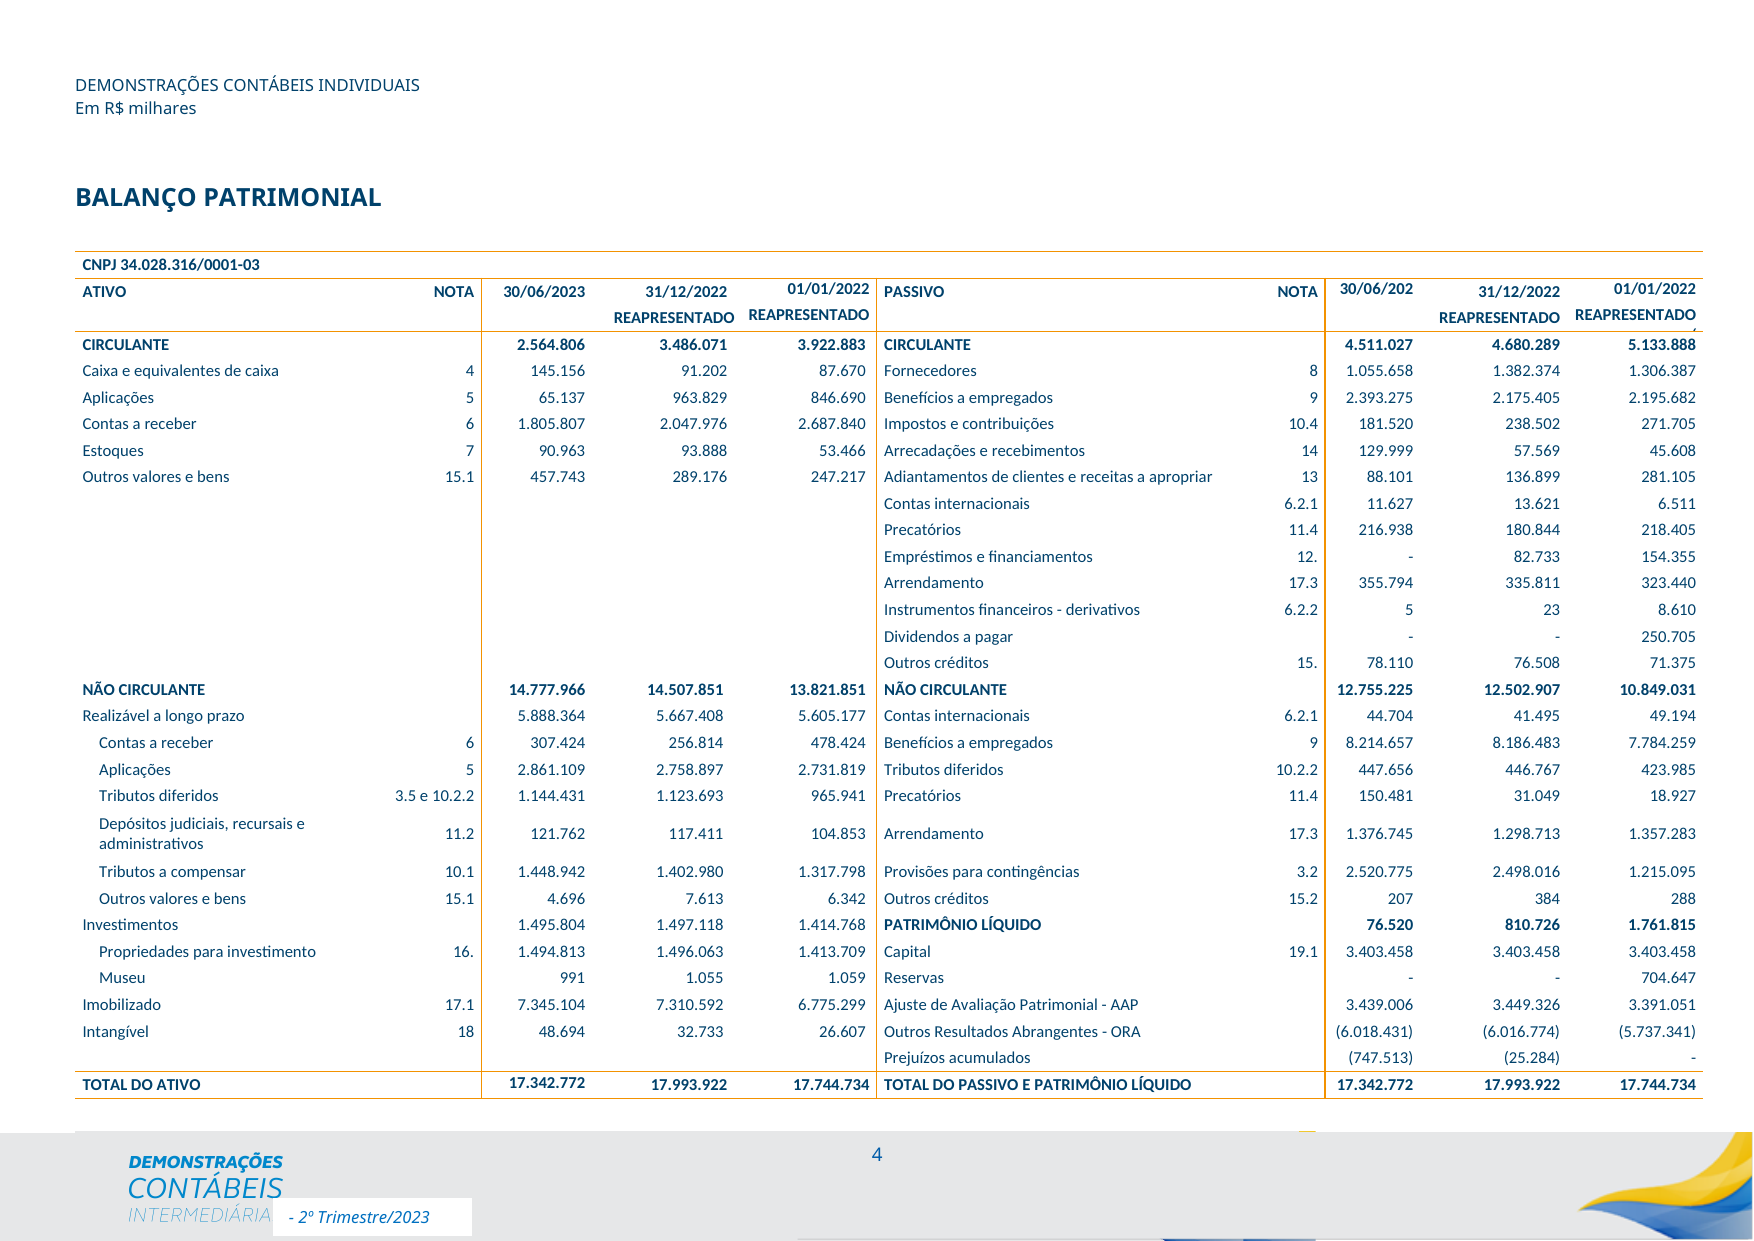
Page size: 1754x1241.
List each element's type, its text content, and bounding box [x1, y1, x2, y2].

table_cell 45.608 [1567, 437, 1703, 463]
table_cell [75, 623, 355, 649]
table_cell 238.502 [1420, 410, 1567, 437]
table_cell 104.853 [734, 809, 876, 858]
table_cell 10.2.2 [1242, 756, 1324, 782]
table_cell [734, 490, 876, 517]
table_cell Contas a receber [75, 410, 355, 437]
table_cell 1.055.658 [1326, 357, 1420, 384]
table_cell CIRCULANTE [877, 332, 1242, 357]
table_cell [482, 490, 592, 517]
table_cell TOTAL DO ATIVO [75, 1072, 355, 1097]
table_header [1325, 252, 1420, 277]
table_cell 129.999 [1326, 437, 1420, 463]
table_cell [482, 596, 592, 623]
table_cell Arrecadações e recebimentos [877, 437, 1242, 463]
table_cell - [1420, 623, 1567, 649]
table_cell 14.507.851 [592, 676, 734, 702]
table_cell 13 [1242, 464, 1324, 490]
table_cell [1242, 911, 1324, 938]
table_cell 6.2.1 [1242, 490, 1324, 517]
table_cell 1.306.387 [1567, 357, 1703, 384]
table_cell Museu [75, 965, 355, 991]
table_cell 1.805.807 [482, 410, 592, 437]
table_cell NOTA [1242, 279, 1324, 304]
table_cell 4.511.027 [1326, 332, 1420, 357]
table_cell Depósitos judiciais, recursais e administrativos [75, 809, 355, 858]
table_cell 17.744.734 [1567, 1072, 1703, 1097]
table_cell [482, 649, 592, 676]
table_cell [355, 517, 481, 543]
table_cell Aplicações [75, 384, 355, 410]
table_cell 846.690 [734, 384, 876, 410]
table_cell REAPRESENTADO [734, 304, 876, 331]
table_cell 78.110 [1326, 649, 1420, 676]
table_cell [355, 570, 481, 596]
table_cell 1.123.693 [592, 782, 734, 809]
table_header [1567, 252, 1703, 277]
table_cell 6.2.1 [1242, 703, 1324, 729]
table_cell 16. [355, 938, 481, 964]
table_cell 13.621 [1420, 490, 1567, 517]
table_cell TOTAL DO PASSIVO E PATRIMÔNIO LÍQUIDO [877, 1072, 1242, 1097]
table_cell 963.829 [592, 384, 734, 410]
table_cell [1326, 304, 1420, 331]
table_cell 31.049 [1420, 782, 1567, 809]
table_cell 30/06/2023 [1326, 279, 1420, 304]
table_cell (6.016.774) [1420, 1018, 1567, 1044]
table_cell 7 [355, 437, 481, 463]
table_cell [355, 703, 481, 729]
table_cell [592, 649, 734, 676]
table_cell 76.520 [1326, 911, 1420, 938]
table_cell 1.298.713 [1420, 809, 1567, 858]
table_cell 15. [1242, 649, 1324, 676]
table_cell 7.310.592 [592, 991, 734, 1018]
table_cell 5.667.408 [592, 703, 734, 729]
table_cell Imobilizado [75, 991, 355, 1018]
table_cell 6.342 [734, 885, 876, 911]
table_cell 44.704 [1326, 703, 1420, 729]
table_cell [355, 490, 481, 517]
table_cell 88.101 [1326, 464, 1420, 490]
table_cell 207 [1326, 885, 1420, 911]
table_cell 5 [1326, 596, 1420, 623]
table_cell 3.2 [1242, 858, 1324, 885]
table_cell 2.687.840 [734, 410, 876, 437]
table_cell Empréstimos e financiamentos [877, 543, 1242, 570]
table_cell 13.821.851 [734, 676, 876, 702]
table_cell 31/12/2022 [592, 279, 734, 304]
table_cell [592, 570, 734, 596]
table_cell 181.520 [1326, 410, 1420, 437]
table_cell 17.993.922 [1420, 1072, 1567, 1097]
table_cell 11.4 [1242, 782, 1324, 809]
table_cell 216.938 [1326, 517, 1420, 543]
table_cell [1242, 1044, 1324, 1071]
table_cell 9 [1242, 384, 1324, 410]
table_cell Realizável a longo prazo [75, 703, 355, 729]
table_cell 90.963 [482, 437, 592, 463]
table_cell Intangível [75, 1018, 355, 1044]
table_cell [1242, 332, 1324, 357]
table_cell 335.811 [1420, 570, 1567, 596]
table_cell 1.376.745 [1326, 809, 1420, 858]
table_header [592, 252, 734, 277]
table_cell [355, 332, 481, 357]
table_cell 31/12/2022 [1420, 279, 1567, 304]
table_cell 82.733 [1420, 543, 1567, 570]
table_cell Adiantamentos de clientes e receitas a apropriar [877, 464, 1242, 490]
table_cell (5.737.341) [1567, 1018, 1703, 1044]
table_cell 17.3 [1242, 809, 1324, 858]
table_cell 30/06/2023 [482, 279, 592, 304]
table_cell [1242, 1072, 1324, 1097]
table_cell [75, 304, 355, 331]
table_cell 145.156 [482, 357, 592, 384]
table_cell 2.498.016 [1420, 858, 1567, 885]
table_cell 384 [1420, 885, 1567, 911]
table_cell 136.899 [1420, 464, 1567, 490]
table_cell 15.1 [355, 464, 481, 490]
table_cell [1242, 304, 1324, 331]
table_cell 23 [1420, 596, 1567, 623]
table_cell NOTA [355, 279, 481, 304]
table_cell 271.705 [1567, 410, 1703, 437]
table_cell 7.345.104 [482, 991, 592, 1018]
table_cell 6 [355, 410, 481, 437]
table_cell 150.481 [1326, 782, 1420, 809]
table_cell 4.680.289 [1420, 332, 1567, 357]
table_cell Benefícios a empregados [877, 384, 1242, 410]
table_cell 11.627 [1326, 490, 1420, 517]
table_cell [355, 304, 481, 331]
table_cell [482, 517, 592, 543]
table_cell 1.496.063 [592, 938, 734, 964]
table_cell 1.761.815 [1567, 911, 1703, 938]
table_cell 14 [1242, 437, 1324, 463]
table_cell 10.4 [1242, 410, 1324, 437]
table_cell 2.195.682 [1567, 384, 1703, 410]
table_cell 15.1 [355, 885, 481, 911]
table_cell 5.605.177 [734, 703, 876, 729]
table_cell Outros valores e bens [75, 464, 355, 490]
table_cell 3.391.051 [1567, 991, 1703, 1018]
table_cell [75, 570, 355, 596]
table_cell 1.448.942 [482, 858, 592, 885]
table_cell REAPRESENTADO [592, 304, 734, 331]
table_cell 447.656 [1326, 756, 1420, 782]
table_cell 17.744.734 [734, 1072, 876, 1097]
table_cell 8.186.483 [1420, 729, 1567, 756]
table_cell - [1326, 965, 1420, 991]
table_cell 5.888.364 [482, 703, 592, 729]
table_cell 965.941 [734, 782, 876, 809]
table_cell (747.513) [1326, 1044, 1420, 1071]
table_cell 17.342.772 [482, 1072, 592, 1097]
table_cell REAPRESENTADO [1420, 304, 1567, 331]
table_cell Capital [877, 938, 1242, 964]
table_cell [75, 1044, 355, 1071]
table_cell 18.927 [1567, 782, 1703, 809]
table_cell 289.176 [592, 464, 734, 490]
table_cell Benefícios a empregados [877, 729, 1242, 756]
table_cell Impostos e contribuições [877, 410, 1242, 437]
table_cell (6.018.431) [1326, 1018, 1420, 1044]
table_cell 1.144.431 [482, 782, 592, 809]
table_cell [592, 596, 734, 623]
table_cell [355, 649, 481, 676]
table_cell 93.888 [592, 437, 734, 463]
table_cell 11.2 [355, 809, 481, 858]
table_cell 1.059 [734, 965, 876, 991]
table_cell 810.726 [1420, 911, 1567, 938]
table_cell 76.508 [1420, 649, 1567, 676]
table_cell [592, 490, 734, 517]
table_cell Prejuízos acumulados [877, 1044, 1242, 1071]
table_cell 8.610 [1567, 596, 1703, 623]
table_cell 01/01/2022 [1567, 279, 1703, 304]
table_cell 17.993.922 [592, 1072, 734, 1097]
table_cell 6.775.299 [734, 991, 876, 1018]
table_cell 10.849.031 [1567, 676, 1703, 702]
table_cell 6 [355, 729, 481, 756]
table_cell [482, 570, 592, 596]
table_cell 8 [1242, 357, 1324, 384]
table_cell 17.1 [355, 991, 481, 1018]
table_cell Reservas [877, 965, 1242, 991]
table_cell 14.777.966 [482, 676, 592, 702]
table_cell ATIVO [75, 279, 355, 304]
table_cell 121.762 [482, 809, 592, 858]
table_cell Precatórios [877, 782, 1242, 809]
table_cell 2.861.109 [482, 756, 592, 782]
table_cell [592, 623, 734, 649]
table_cell 32.733 [592, 1018, 734, 1044]
table_cell [1242, 991, 1324, 1018]
table_cell 8.214.657 [1326, 729, 1420, 756]
table_cell REAPRESENTADO/ [1567, 304, 1703, 331]
table_cell 117.411 [592, 809, 734, 858]
table_cell [592, 1044, 734, 1071]
table_cell 1.414.768 [734, 911, 876, 938]
table_cell 3.5 e 10.2.2 [355, 782, 481, 809]
table_cell 154.355 [1567, 543, 1703, 570]
table_cell Estoques [75, 437, 355, 463]
table_cell 1.055 [592, 965, 734, 991]
table_cell (25.284) [1420, 1044, 1567, 1071]
table_cell 423.985 [1567, 756, 1703, 782]
table_cell 281.105 [1567, 464, 1703, 490]
table_cell Contas a receber [75, 729, 355, 756]
table_cell [734, 517, 876, 543]
table_cell [482, 623, 592, 649]
table_cell 26.607 [734, 1018, 876, 1044]
table_cell 4 [355, 357, 481, 384]
table_cell Outros créditos [877, 649, 1242, 676]
table_cell Aplicações [75, 756, 355, 782]
table_header [734, 252, 877, 277]
table_cell - [1420, 965, 1567, 991]
table_cell 1.382.374 [1420, 357, 1567, 384]
table_cell 12. [1242, 543, 1324, 570]
table_cell 2.175.405 [1420, 384, 1567, 410]
table_cell 6.2.2 [1242, 596, 1324, 623]
table_cell NÃO CIRCULANTE [877, 676, 1242, 702]
table_cell Ajuste de Avaliação Patrimonial - AAP [877, 991, 1242, 1018]
table_cell 991 [482, 965, 592, 991]
table_cell [1242, 1018, 1324, 1044]
table_cell 288 [1567, 885, 1703, 911]
table_cell 307.424 [482, 729, 592, 756]
table_cell 3.922.883 [734, 332, 876, 357]
table_cell 3.403.458 [1420, 938, 1567, 964]
table_cell 478.424 [734, 729, 876, 756]
table_cell [592, 517, 734, 543]
table_cell 1.357.283 [1567, 809, 1703, 858]
table_cell - [1326, 543, 1420, 570]
table_cell [1242, 623, 1324, 649]
table_cell 3.403.458 [1567, 938, 1703, 964]
table_cell Propriedades para investimento [75, 938, 355, 964]
table_cell [482, 1044, 592, 1071]
table_cell Caixa e equivalentes de caixa [75, 357, 355, 384]
table_cell 15.2 [1242, 885, 1324, 911]
table_cell 53.466 [734, 437, 876, 463]
table_cell 65.137 [482, 384, 592, 410]
table_cell Provisões para contingências [877, 858, 1242, 885]
table_cell [75, 517, 355, 543]
table_cell [355, 965, 481, 991]
table_cell 2.564.806 [482, 332, 592, 357]
table_cell 1.497.118 [592, 911, 734, 938]
table_cell [482, 543, 592, 570]
table_cell 2.047.976 [592, 410, 734, 437]
table_cell 250.705 [1567, 623, 1703, 649]
table_cell 2.731.819 [734, 756, 876, 782]
table_cell 1.215.095 [1567, 858, 1703, 885]
table_cell Outros créditos [877, 885, 1242, 911]
table_cell 1.494.813 [482, 938, 592, 964]
table_cell 57.569 [1420, 437, 1567, 463]
table_cell NÃO CIRCULANTE [75, 676, 355, 702]
table_cell Dividendos a pagar [877, 623, 1242, 649]
table_header [1420, 252, 1567, 277]
table_cell [75, 490, 355, 517]
table_cell [482, 304, 592, 331]
table_cell Tributos diferidos [877, 756, 1242, 782]
table_cell 3.486.071 [592, 332, 734, 357]
table_cell [355, 676, 481, 702]
picture [0, 1131, 1754, 1241]
table_cell 9 [1242, 729, 1324, 756]
table_cell - [1567, 1044, 1703, 1071]
table_cell 11.4 [1242, 517, 1324, 543]
table_cell 2.758.897 [592, 756, 734, 782]
table_cell 12.755.225 [1326, 676, 1420, 702]
table_cell 5 [355, 756, 481, 782]
table_cell 10.1 [355, 858, 481, 885]
table_cell 01/01/2022 [734, 279, 876, 304]
table_cell [734, 570, 876, 596]
table_cell 3.449.326 [1420, 991, 1567, 1018]
table_cell 2.520.775 [1326, 858, 1420, 885]
table_cell 6.511 [1567, 490, 1703, 517]
table_cell [355, 1072, 481, 1097]
table_header [1242, 252, 1325, 277]
table_cell 256.814 [592, 729, 734, 756]
table_cell PATRIMÔNIO LÍQUIDO [877, 911, 1242, 938]
table_cell 2.393.275 [1326, 384, 1420, 410]
table_cell Outros valores e bens [75, 885, 355, 911]
table_cell 1.495.804 [482, 911, 592, 938]
table_cell 17.342.772 [1326, 1072, 1420, 1097]
table_header CNPJ 34.028.316/0001-03 [75, 252, 355, 277]
table_cell 1.402.980 [592, 858, 734, 885]
table_cell 5.133.888 [1567, 332, 1703, 357]
table_cell 3.439.006 [1326, 991, 1420, 1018]
table_cell 247.217 [734, 464, 876, 490]
table_cell [75, 596, 355, 623]
table_cell 355.794 [1326, 570, 1420, 596]
table_cell Instrumentos financeiros - derivativos [877, 596, 1242, 623]
table_cell Outros Resultados Abrangentes - ORA [877, 1018, 1242, 1044]
table_cell [355, 623, 481, 649]
table_cell 41.495 [1420, 703, 1567, 729]
table_cell [734, 1044, 876, 1071]
table_cell Arrendamento [877, 570, 1242, 596]
table_cell 4.696 [482, 885, 592, 911]
table_cell 12.502.907 [1420, 676, 1567, 702]
table_cell 18 [355, 1018, 481, 1044]
table_cell 457.743 [482, 464, 592, 490]
table_cell [734, 596, 876, 623]
table_header [481, 252, 592, 277]
table_cell Investimentos [75, 911, 355, 938]
table_cell 7.613 [592, 885, 734, 911]
table_cell Fornecedores [877, 357, 1242, 384]
table_cell [355, 596, 481, 623]
table_cell [1242, 965, 1324, 991]
table_cell CIRCULANTE [75, 332, 355, 357]
table_cell [734, 649, 876, 676]
table_cell 49.194 [1567, 703, 1703, 729]
table_cell Tributos a compensar [75, 858, 355, 885]
table_cell - [1326, 623, 1420, 649]
table_cell 218.405 [1567, 517, 1703, 543]
table_cell [734, 543, 876, 570]
table_cell 17.3 [1242, 570, 1324, 596]
subtitle BALANÇO PATRIMONIAL [75, 179, 1679, 213]
table_cell 91.202 [592, 357, 734, 384]
table_cell [734, 623, 876, 649]
table_cell [355, 911, 481, 938]
table_cell 1.413.709 [734, 938, 876, 964]
table_cell [877, 304, 1242, 331]
table_cell 704.647 [1567, 965, 1703, 991]
table_cell Precatórios [877, 517, 1242, 543]
table_cell 7.784.259 [1567, 729, 1703, 756]
table_cell Tributos diferidos [75, 782, 355, 809]
table_header [355, 252, 481, 277]
table_cell [75, 649, 355, 676]
table_cell Arrendamento [877, 809, 1242, 858]
table_cell 87.670 [734, 357, 876, 384]
table_cell 1.317.798 [734, 858, 876, 885]
table_cell 446.767 [1420, 756, 1567, 782]
table_cell PASSIVO [877, 279, 1242, 304]
table_cell 180.844 [1420, 517, 1567, 543]
table_cell Contas internacionais [877, 703, 1242, 729]
table_cell 19.1 [1242, 938, 1324, 964]
table_cell [355, 1044, 481, 1071]
table_cell [1242, 676, 1324, 702]
table_cell 5 [355, 384, 481, 410]
table_cell 323.440 [1567, 570, 1703, 596]
table_cell 48.694 [482, 1018, 592, 1044]
table_header [877, 252, 1242, 277]
table_cell [592, 543, 734, 570]
table_cell 71.375 [1567, 649, 1703, 676]
table_cell [75, 543, 355, 570]
table_cell [355, 543, 481, 570]
table_cell 3.403.458 [1326, 938, 1420, 964]
table_cell Contas internacionais [877, 490, 1242, 517]
